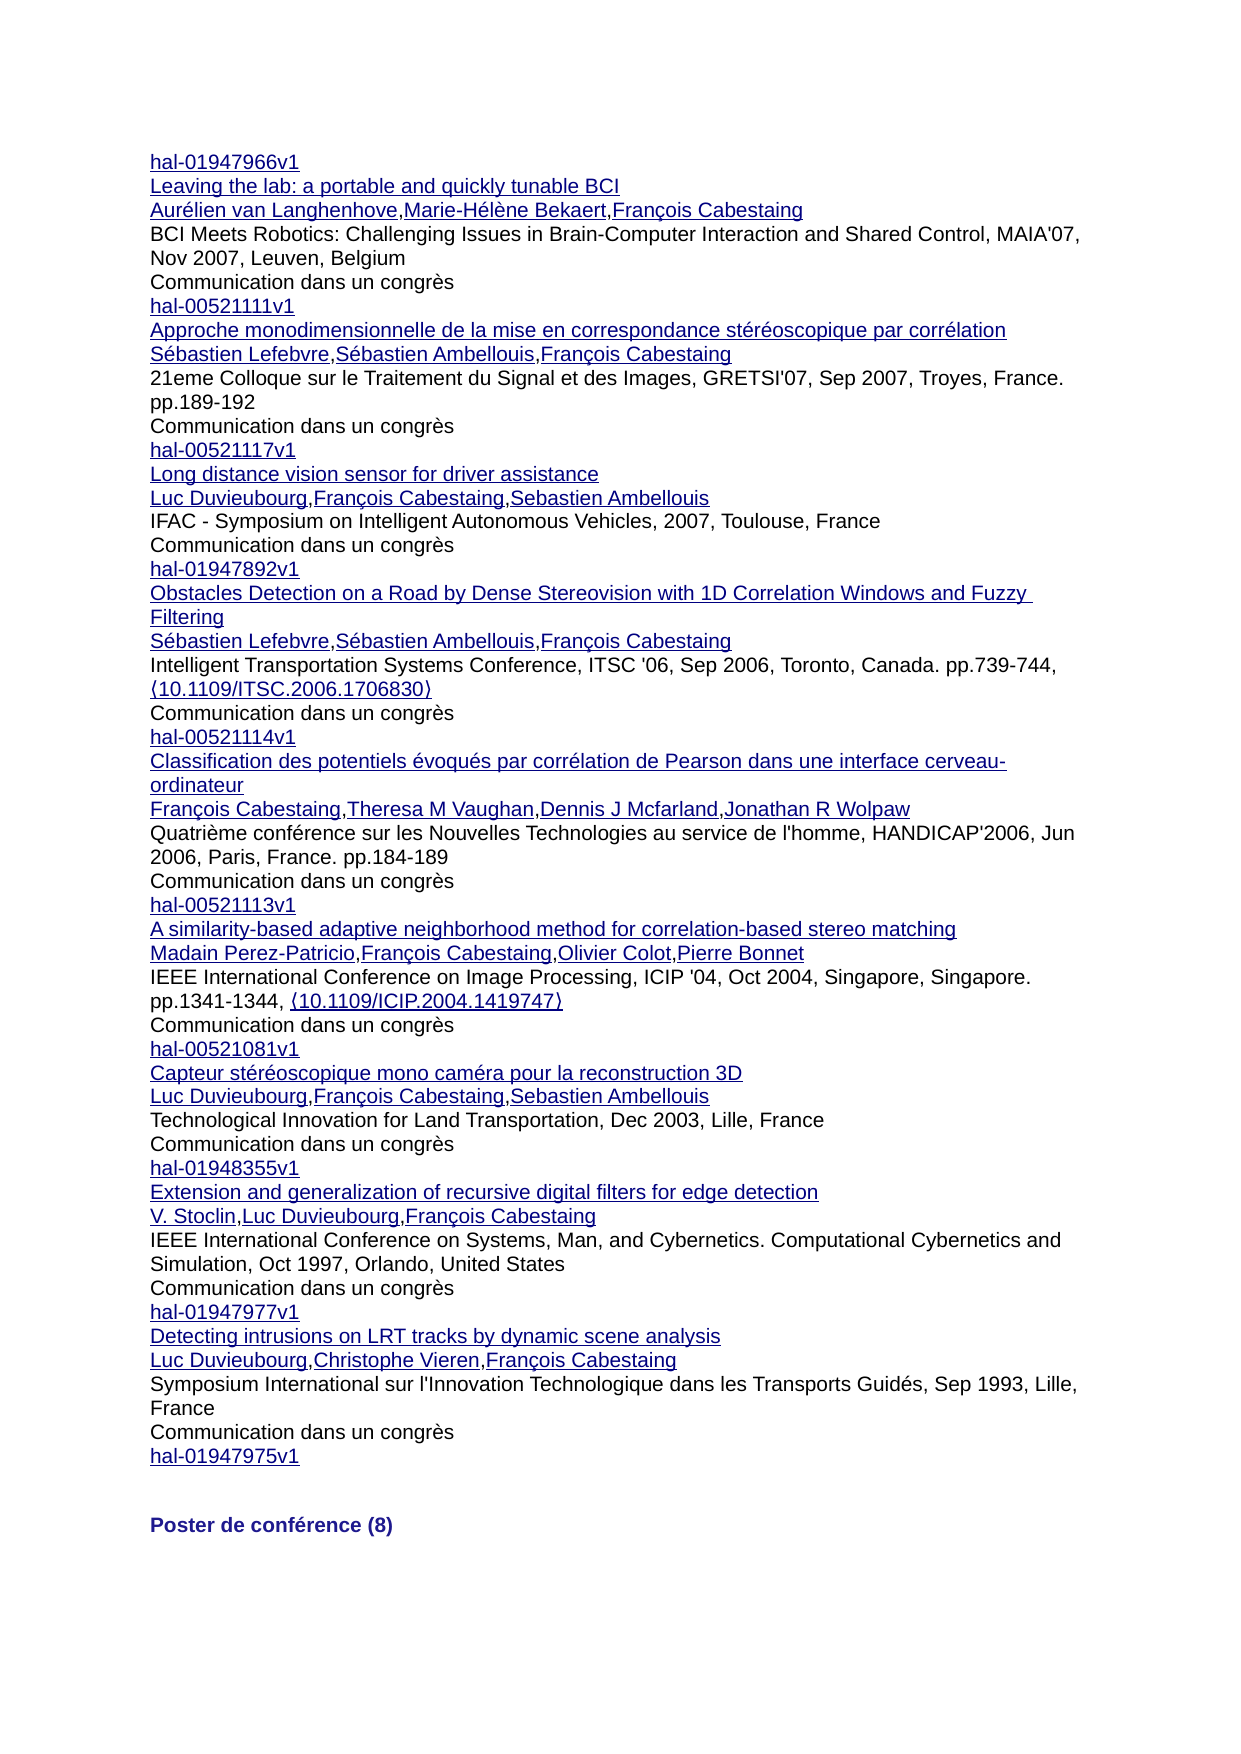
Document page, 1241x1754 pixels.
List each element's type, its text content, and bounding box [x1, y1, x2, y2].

table_cell Classification des potentiels évoqués par corrélation de Pearson dans une interface cerveau-ordinateur François Cabestaing,Theresa M Vaughan,Dennis J Mcfarland,Jonathan R Wolpaw Quatrième conférence sur les Nouvelles Technologies au service de l'homme, HANDICAP'2006, Jun 2006, Paris, France. pp.184-189 Communication dans un congrès hal-00521113v1 [150, 749, 1090, 917]
table_cell hal-01947966v1 [150, 150, 1090, 174]
table_cell Capteur stéréoscopique mono caméra pour la reconstruction 3D Luc Duvieubourg,François Cabestaing,Sebastien Ambellouis Technological Innovation for Land Transportation, Dec 2003, Lille, France Communication dans un congrès hal-01948355v1 [150, 1060, 1090, 1180]
table_cell Leaving the lab: a portable and quickly tunable BCI Aurélien van Langhenhove,Marie-Hélène Bekaert,François Cabestaing BCI Meets Robotics: Challenging Issues in Brain-Computer Interaction and Shared Control, MAIA'07, Nov 2007, Leuven, Belgium Communication dans un congrès hal-00521111v1 [150, 174, 1090, 318]
subtitle Poster de conférence (8) [150, 1512, 1090, 1536]
table_cell Detecting intrusions on LRT tracks by dynamic scene analysis Luc Duvieubourg,Christophe Vieren,François Cabestaing Symposium International sur l'Innovation Technologique dans les Transports Guidés, Sep 1993, Lille, France Communication dans un congrès hal-01947975v1 [150, 1324, 1090, 1468]
table_cell Long distance vision sensor for driver assistance Luc Duvieubourg,François Cabestaing,Sebastien Ambellouis IFAC - Symposium on Intelligent Autonomous Vehicles, 2007, Toulouse, France Communication dans un congrès hal-01947892v1 [150, 461, 1090, 581]
table_cell Obstacles Detection on a Road by Dense Stereovision with 1D Correlation Windows and Fuzzy Filtering Sébastien Lefebvre,Sébastien Ambellouis,François Cabestaing Intelligent Transportation Systems Conference, ITSC '06, Sep 2006, Toronto, Canada. pp.739-744, ⟨10.1109/ITSC.2006.1706830⟩ Communication dans un congrès hal-00521114v1 [150, 581, 1090, 749]
table_cell Extension and generalization of recursive digital filters for edge detection V. Stoclin,Luc Duvieubourg,François Cabestaing IEEE International Conference on Systems, Man, and Cybernetics. Computational Cybernetics and Simulation, Oct 1997, Orlando, United States Communication dans un congrès hal-01947977v1 [150, 1180, 1090, 1324]
table_cell Approche monodimensionnelle de la mise en correspondance stéréoscopique par corrélation Sébastien Lefebvre,Sébastien Ambellouis,François Cabestaing 21eme Colloque sur le Traitement du Signal et des Images, GRETSI'07, Sep 2007, Troyes, France. pp.189-192 Communication dans un congrès hal-00521117v1 [150, 318, 1090, 461]
table_cell A similarity-based adaptive neighborhood method for correlation-based stereo matching Madain Perez-Patricio,François Cabestaing,Olivier Colot,Pierre Bonnet IEEE International Conference on Image Processing, ICIP '04, Oct 2004, Singapore, Singapore. pp.1341-1344, ⟨10.1109/ICIP.2004.1419747⟩ Communication dans un congrès hal-00521081v1 [150, 917, 1090, 1060]
